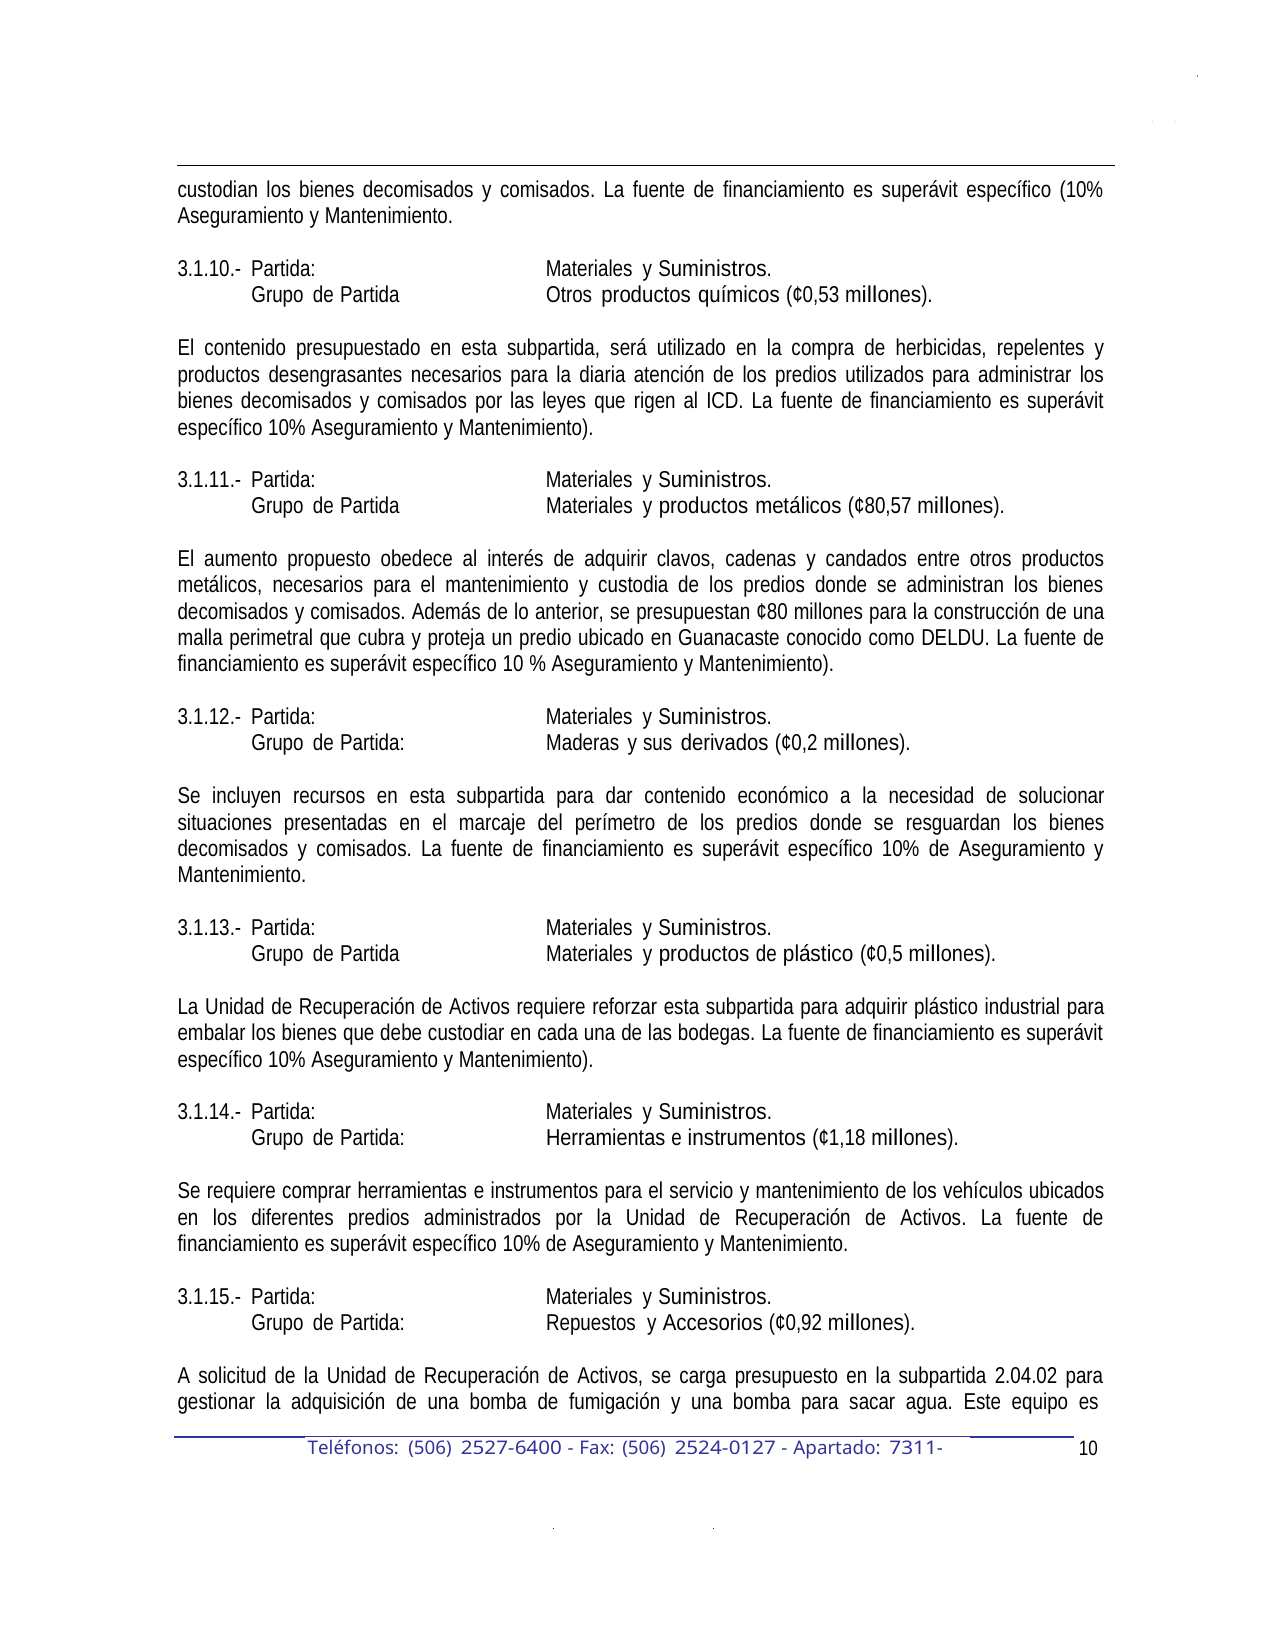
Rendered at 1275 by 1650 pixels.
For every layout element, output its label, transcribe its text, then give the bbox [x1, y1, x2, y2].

text 3.1.14.- Partida: Materiales y Suministros. [177, 1098, 778, 1125]
text Grupo de Partida: Repuestos y Accesorios (¢0,92 millones). [251, 1309, 1239, 1336]
text Grupo de Partida: Herramientas e instrumentos (¢1,18 millones). [251, 1125, 1239, 1151]
text Grupo de Partida: Maderas y sus derivados (¢0,2 millones). [251, 729, 1239, 756]
text Grupo de Partida Materiales y productos de plástico (¢0,5 millones). [251, 940, 1239, 967]
text La Unidad de Recuperación de Activos requiere reforzar esta subpartida para adquirir plástico industrial para embalar los bienes que debe custodiar en cada una de las bodegas. La fuente de financiamiento es superávit específico 10% Aseguramiento y Mantenimiento). [177, 993, 1104, 1072]
text El contenido presupuestado en esta subpartida, será utilizado en la compra de herbicidas, repelentes y productos desengrasantes necesarios para la diaria atención de los predios utilizados para administrar los bienes decomisados y comisados por las leyes que rigen al ICD. La fuente de financiamiento es superávit específico 10% Aseguramiento y Mantenimiento). [177, 334, 1104, 440]
text A solicitud de la Unidad de Recuperación de Activos, se carga presupuesto en la subpartida 2.04.02 para gestionar la adquisición de una bomba de fumigación y una bomba para sacar agua. Este equipo es [177, 1362, 1104, 1415]
text custodian los bienes decomisados y comisados. La fuente de financiamiento es superávit específico (10% Aseguramiento y Mantenimiento. [177, 177, 1103, 229]
text Se requiere comprar herramientas e instrumentos para el servicio y mantenimiento de los vehículos ubicados en los diferentes predios administrados por la Unidad de Recuperación de Activos. La fuente de financiamiento es superávit específico 10% de Aseguramiento y Mantenimiento. [177, 1177, 1104, 1257]
text El aumento propuesto obedece al interés de adquirir clavos, cadenas y candados entre otros productos metálicos, necesarios para el mantenimiento y custodia de los predios donde se administran los bienes decomisados y comisados. Además de lo anterior, se presupuestan ¢80 millones para la construcción de una malla perimetral que cubra y proteja un predio ubicado en Guanacaste conocido como DELDU. La fuente de financiamiento es superávit específico 10 % Aseguramiento y Mantenimiento). [177, 546, 1104, 677]
text 3.1.13.- Partida: Materiales y Suministros. [177, 914, 778, 940]
text 3.1.11.- Partida: Materiales y Suministros. [177, 466, 778, 492]
text Grupo de Partida Otros productos químicos (¢0,53 millones). [251, 282, 1239, 308]
text 3.1.15.- Partida: Materiales y Suministros. [177, 1283, 778, 1309]
text 3.1.10.- Partida: Materiales y Suministros. [177, 255, 778, 282]
text Se incluyen recursos en esta subpartida para dar contenido económico a la necesidad de solucionar situaciones presentadas en el marcaje del perímetro de los predios donde se resguardan los bienes decomisados y comisados. La fuente de financiamiento es superávit específico 10% de Aseguramiento y Mantenimiento. [177, 782, 1104, 888]
text 3.1.12.- Partida: Materiales y Suministros. [177, 703, 778, 729]
text Grupo de Partida Materiales y productos metálicos (¢80,57 millones). [251, 492, 1239, 519]
